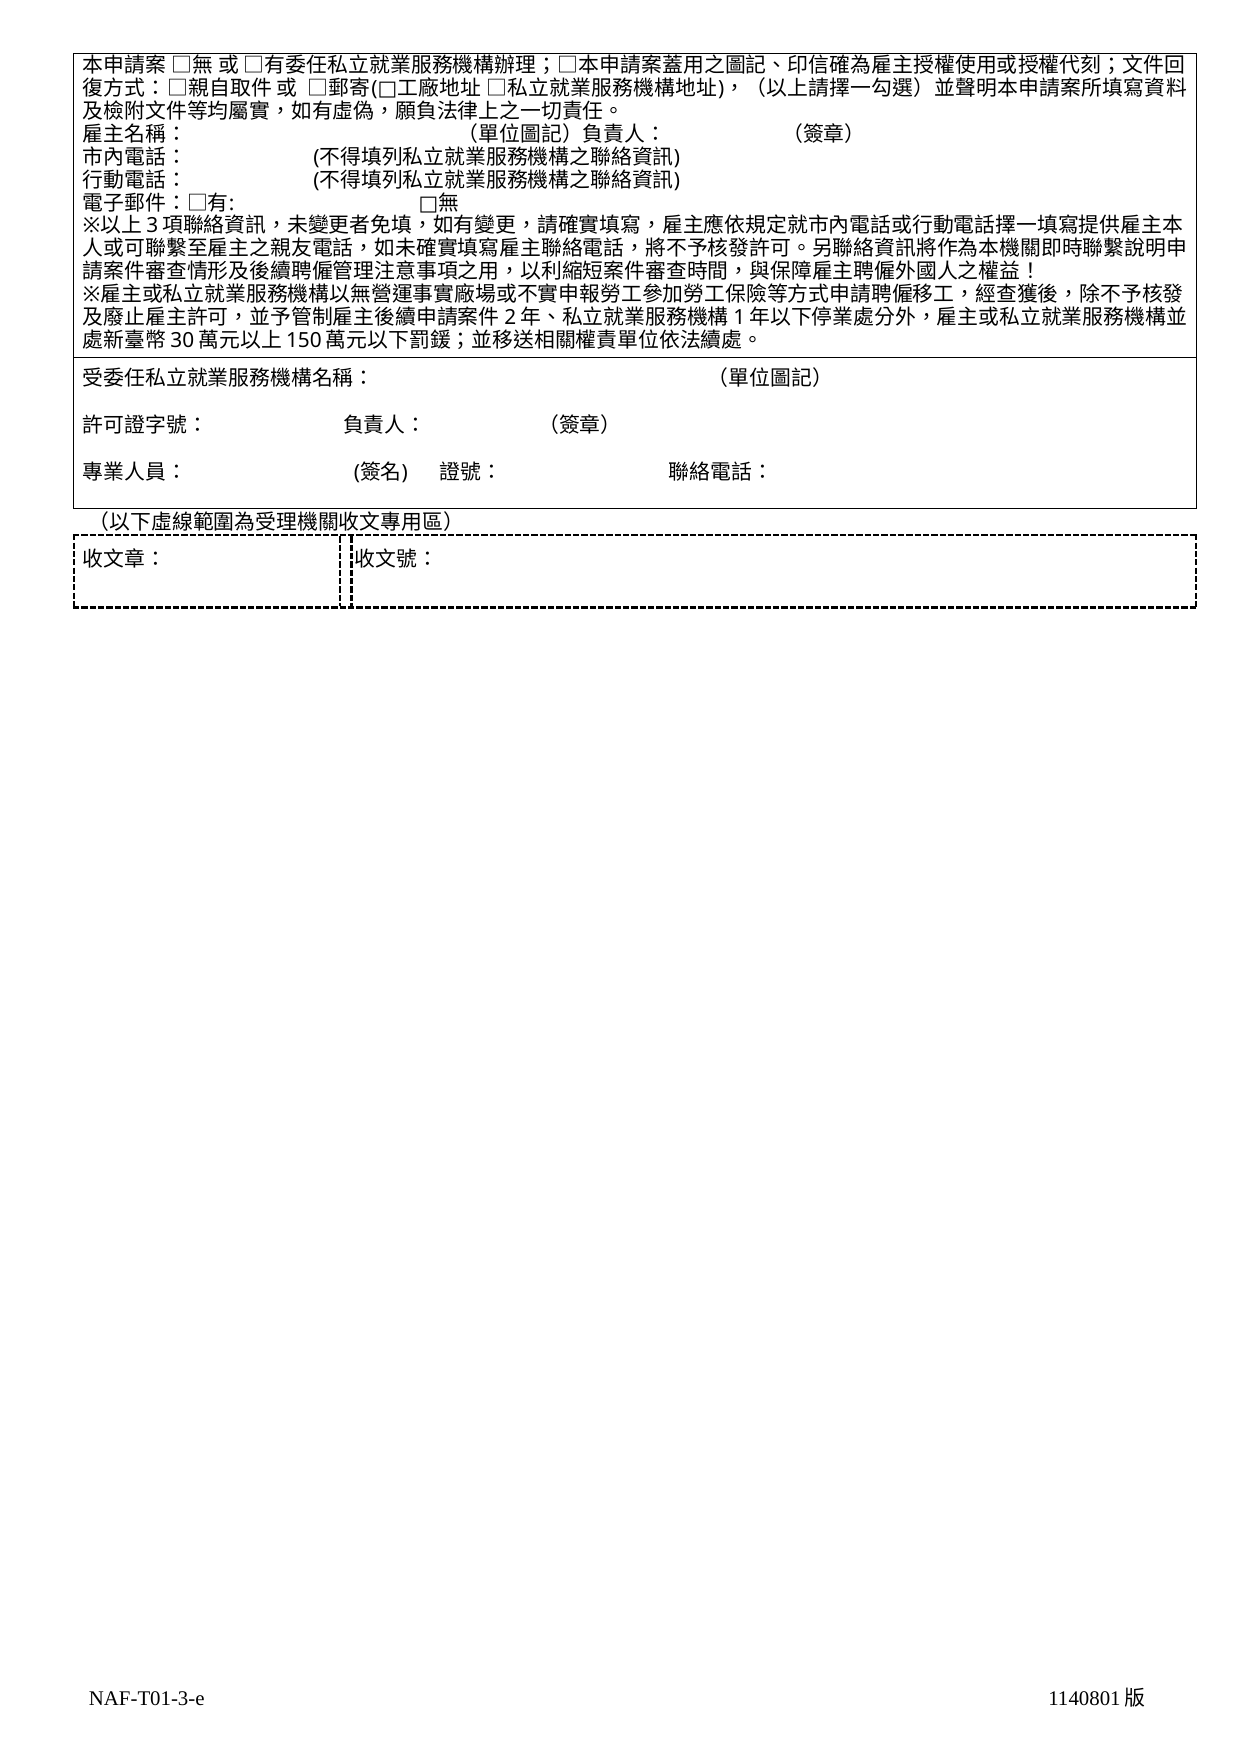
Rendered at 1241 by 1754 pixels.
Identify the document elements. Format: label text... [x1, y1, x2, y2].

table_cell 受委任私立就業服務機構名稱： （單位圖記） 許可證字號： 負責人： （簽章） 專業人員： (簽名) 證號： 聯絡電話： [74, 358, 1196, 508]
text （以下虛線範圍為受理機關收文專用區） [89, 509, 1167, 534]
table_header 收文號： [351, 534, 1196, 606]
table_header 收文章： [74, 534, 340, 606]
table_cell 本申請案 □無 或 □有委任私立就業服務機構辦理；□本申請案蓋用之圖記、印信確為雇主授權使用或授權代刻；文件回復方式：□親自取件 或 □郵寄(□工廠地址 □私立就業服務機構地址)，（以上請擇一勾選）並聲明本申請案所填寫資料及檢附文件等均屬實，如有虛偽，願負法律上之一切責任。 雇主名稱： （單位圖記）負責人： （簽章） 市內電話： (不得填列私立就業服務機構之聯絡資訊) 行動電話： (不得填列私立就業服務機構之聯絡資訊) 電子郵件：□有: □無 ※以上3項聯絡資訊，未變更者免填，如有變更，請確實填寫，雇主應依規定就市內電話或行動電話擇一填寫提供雇主本人或可聯繫至雇主之親友電話，如未確實填寫雇主聯絡電話，將不予核發許可。另聯絡資訊將作為本機關即時聯繫說明申請案件審查情形及後續聘僱管理注意事項之用，以利縮短案件審查時間，與保障雇主聘僱外國人之權益！ ※雇主或私立就業服務機構以無營運事實廠場或不實申報勞工參加勞工保險等方式申請聘僱移工，經查獲後，除不予核發及廢止雇主許可，並予管制雇主後續申請案件2年、私立就業服務機構1年以下停業處分外，雇主或私立就業服務機構並處新臺幣30萬元以上150萬元以下罰鍰；並移送相關權責單位依法續處。 [74, 54, 1196, 357]
table_header [340, 534, 351, 606]
